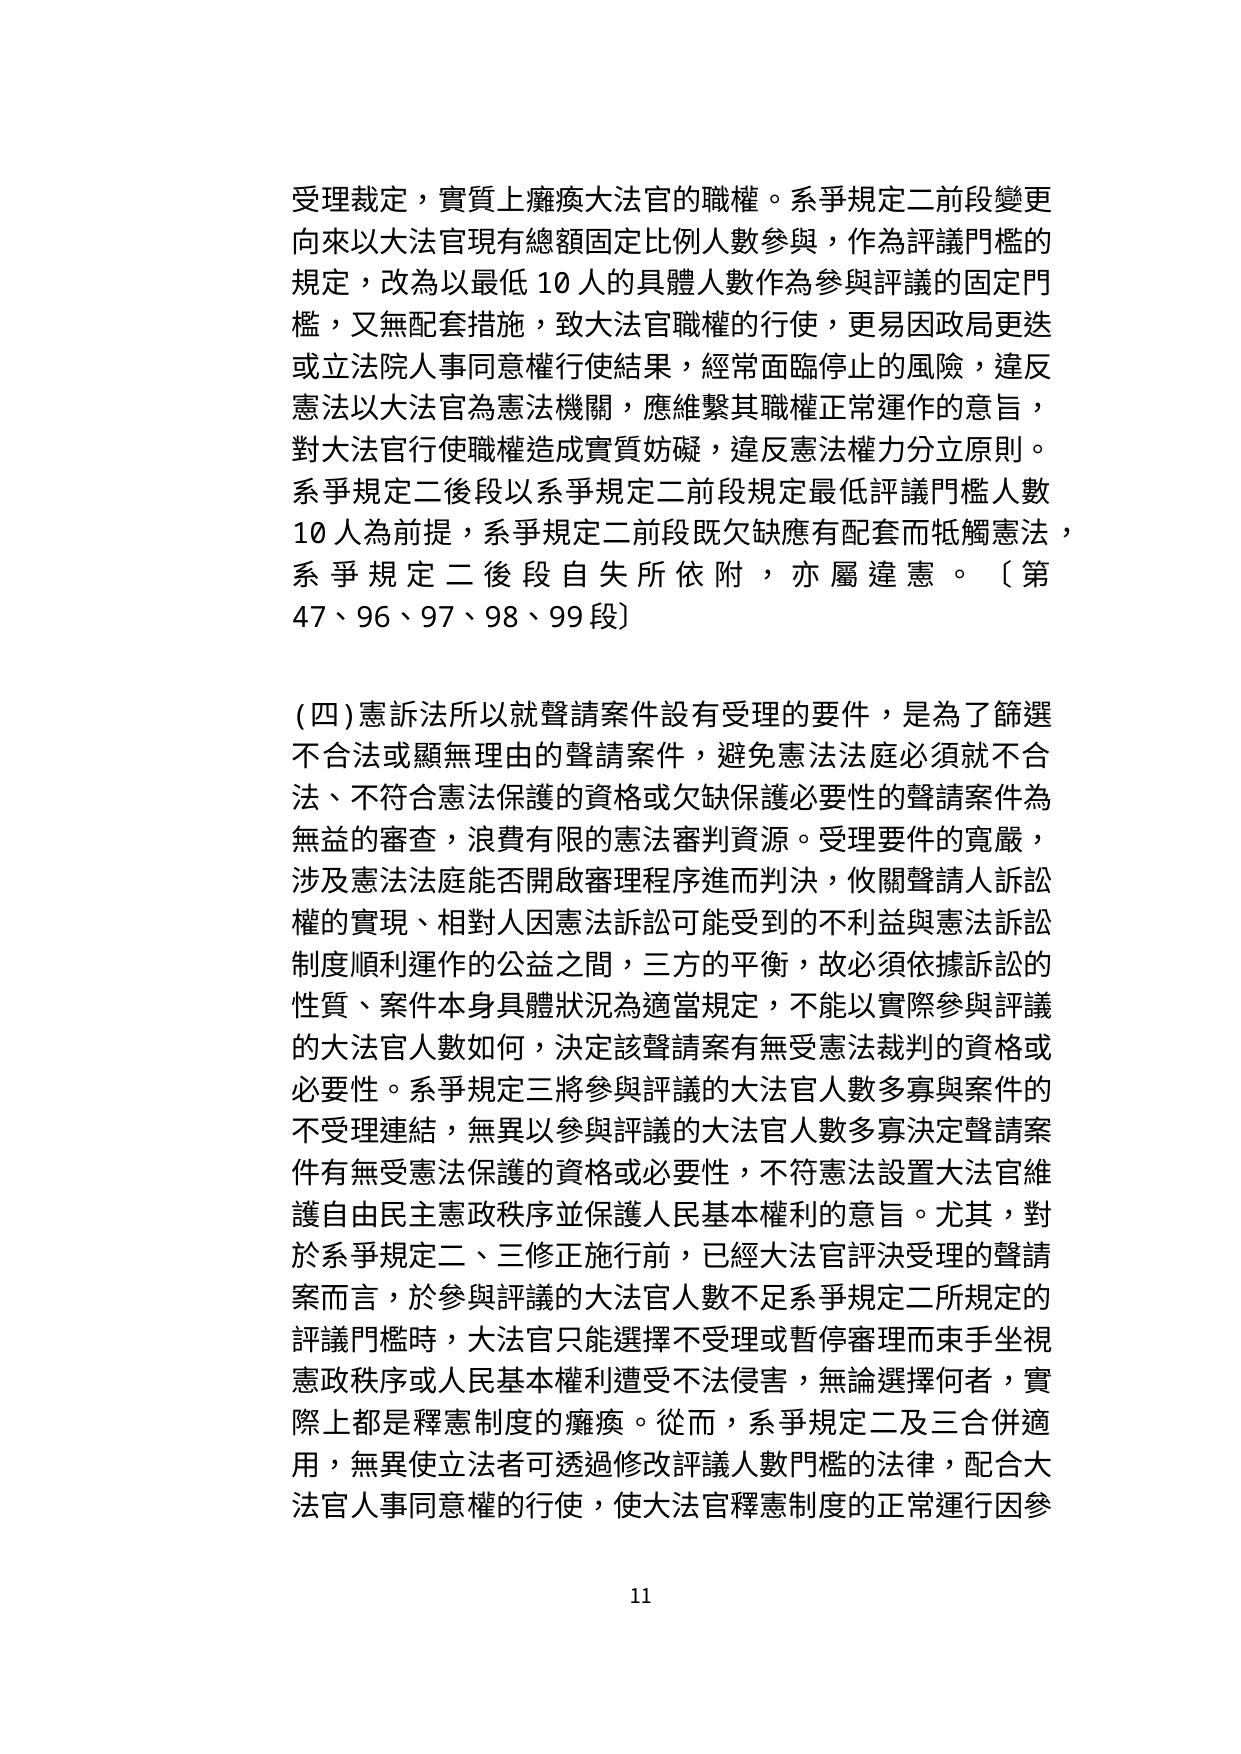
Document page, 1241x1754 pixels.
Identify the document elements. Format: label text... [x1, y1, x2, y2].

text (三)憲法設置國家機關的本旨，在使各憲法機關發揮其應有的憲政功能，不致因人事更迭而一日中斷。大法官是憲法為維護自身最高性而設置的憲法機關，其維護憲法秩序的憲政功能，尤應運行不輟，不可因人事更迭或其他因素而一日中斷。憲法增修條文第5條第1項規定司法院設大法官15人，由總統提名，經立法院同意任命，固然是本於權力分立原則所為的制度設計，然總統與立法院為政治部門，於大法官因任期屆滿卸任或在任期內死亡、辭職、免職等原因而出現缺額的情形，總統與立法院可能因政治上歧見或其他因素而未能及時產生缺額大法官的繼任人選。憲法不可能昧於這種可能性，一方面藉由大法官作成有拘束力的終局司法判斷，來約束政治部門遵守憲法，另一方面卻容任政治部門藉由使大法官繼任人選難產，來癱瘓大法官的憲政功能。故立法院制定規範大法官行使職權的法律時，就大法官可能發生缺額或其他原因致人數減少的情形，亦應有相關配套措施，以維持大法官憲法解釋功能於不墜，如欠缺應有配套，致大法官職權受到封鎖或妨礙，該法律即屬違反憲法權力分立原則。在我國憲法增修條文有關大法官任期制度的規定下，此一配套尤顯必要。蓋依憲法增修條文第5條第1項、第2項及第3項規定，總額15人的大法官中平均每4年內即有7至8位大法官任期屆滿（因大法官任命作業時程或大法官未任滿即出缺等原因，出缺人數可能多於或少於此人數），須經總統提名及立法院同意，而立法委員的任期為4年，故每屆立法委員任期內，平均可行使約總額半數即7至8位大法官的人事同意權。因此，一旦總統未適時提名新任大法官，或立法委員對於總統所提名的大法官人選均不同意或僅同意極少數人選時，大法官人數即可能陷於只有總額半數上下甚至更少的狀況。我國歷來規定大法官行使職權的規範，都以大法官現有總額的一定比例，作為大法官評議及評決門檻，因此面對憲法增修條文下，大法官任命與任期制度的特殊性，仍可不受特定時點大法官人數多寡的影響，大法官憲法解釋功能始終能維持正常運作。乃系爭規定二改變歷來模式，以參與評議的固定人數作為評議門檻，規定參與評議的大法官人數不得低於10人，雖此評議門檻已超過大法官法定總額的半數，但未考慮現有總額的人數是否已達此評議門檻，造成大法官能否評議，深受總統大法官人事提名權或立法院大法官人事同意權的影響。例如113年10月31日7名大法官任期屆滿前、後，經總統兩度提名大法官人選，惟均未獲得立法院通過，致自113年11月1日起，迄本判決公告之間，大法官人數僅有8人，如依系爭規定二所定最低出席評議人數，即無法作出任何憲法判決，僅得將聲請案件擱置或為不受理裁定，實質上癱瘓大法官的職權。系爭規定二前段變更向來以大法官現有總額固定比例人數參與，作為評議門檻的規定，改為以最低10人的具體人數作為參與評議的固定門檻，又無配套措施，致大法官職權的行使，更易因政局更迭或立法院人事同意權行使結果，經常面臨停止的風險，違反憲法以大法官為憲法機關，應維繫其職權正常運作的意旨，對大法官行使職權造成實質妨礙，違反憲法權力分立原則。系爭規定二後段以系爭規定二前段規定最低評議門檻人數10人為前提，系爭規定二前段既欠缺應有配套而牴觸憲法，系爭規定二後段自失所依附，亦屬違憲。〔第47、96、97、98、99段〕 [292, 177, 1053, 636]
text (四)憲訴法所以就聲請案件設有受理的要件，是為了篩選不合法或顯無理由的聲請案件，避免憲法法庭必須就不合法、不符合憲法保護的資格或欠缺保護必要性的聲請案件為無益的審查，浪費有限的憲法審判資源。受理要件的寬嚴，涉及憲法法庭能否開啟審理程序進而判決，攸關聲請人訴訟權的實現、相對人因憲法訴訟可能受到的不利益與憲法訴訟制度順利運作的公益之間，三方的平衡，故必須依據訴訟的性質、案件本身具體狀況為適當規定，不能以實際參與評議的大法官人數如何，決定該聲請案有無受憲法裁判的資格或必要性。系爭規定三將參與評議的大法官人數多寡與案件的不受理連結，無異以參與評議的大法官人數多寡決定聲請案件有無受憲法保護的資格或必要性，不符憲法設置大法官維護自由民主憲政秩序並保護人民基本權利的意旨。尤其，對於系爭規定二、三修正施行前，已經大法官評決受理的聲請案而言，於參與評議的大法官人數不足系爭規定二所規定的評議門檻時，大法官只能選擇不受理或暫停審理而束手坐視憲政秩序或人民基本權利遭受不法侵害，無論選擇何者，實際上都是釋憲制度的癱瘓。從而，系爭規定二及三合併適用，無異使立法者可透過修改評議人數門檻的法律，配合大法官人事同意權的行使，使大法官釋憲制度的正常運行因參 [291, 692, 1053, 1525]
